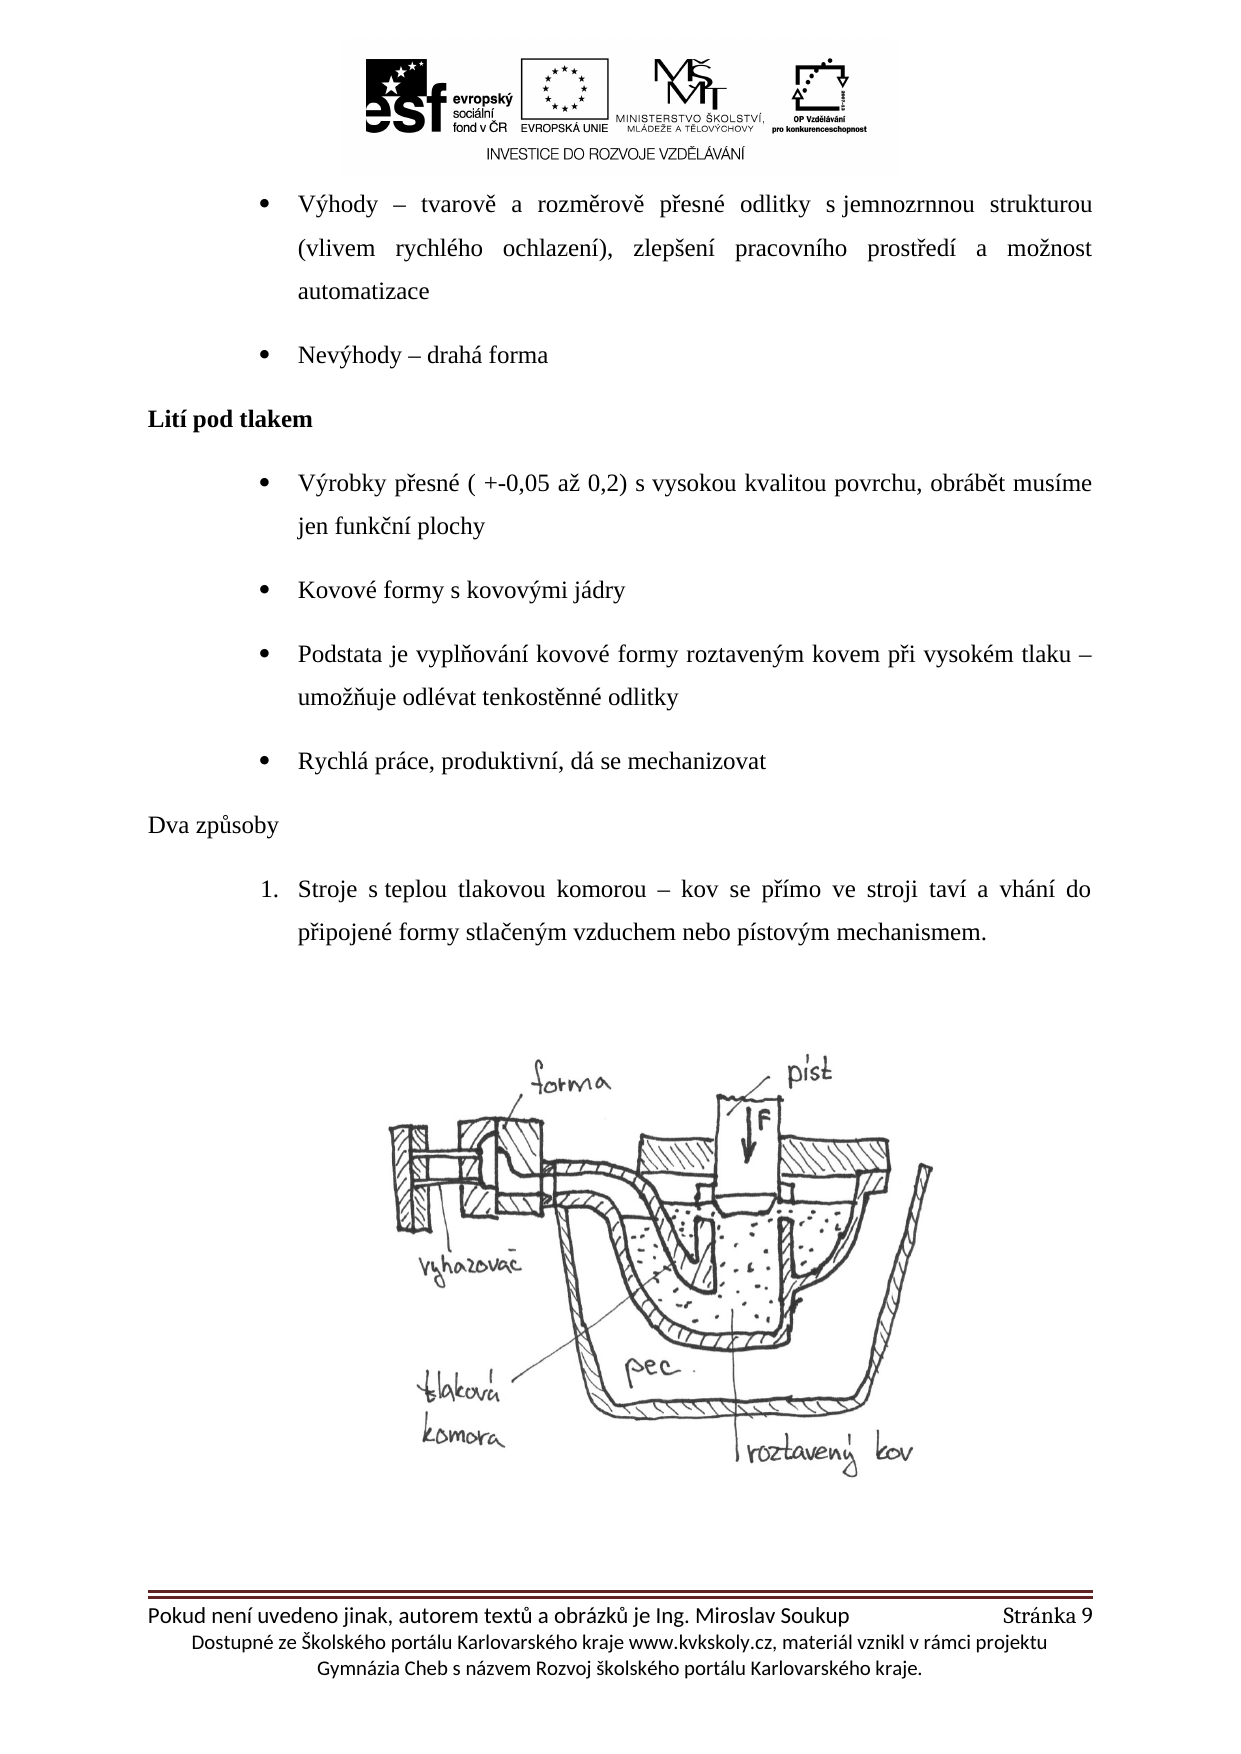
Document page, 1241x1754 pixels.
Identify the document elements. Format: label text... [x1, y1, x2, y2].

list Podstata je vyplňování kovové formy roztaveným kovem při vysokém tlaku – umožňuje odlévat tenkostěnné odlitky [260, 639, 1093, 711]
text Dva způsoby [148, 810, 1093, 838]
list Výrobky přesné ( +-0,05 až 0,2) s vysokou kvalitou povrchu, obrábět musíme jen funkční plochy [260, 468, 1093, 539]
list Nevýhody – drahá forma [260, 340, 1093, 368]
list Výhody – tvarově a rozměrově přesné odlitky s jemnozrnnou strukturou (vlivem rychlého ochlazení), zlepšení pracovního prostředí a možnost automatizace [260, 189, 1093, 304]
list Rychlá práce, produktivní, dá se mechanizovat [260, 746, 1093, 774]
list Stroje s teplou tlakovou komorou – kov se přímo ve stroji taví a vhání do připojené formy stlačeným vzduchem nebo pístovým mechanismem. [260, 874, 1093, 946]
text Lití pod tlakem [148, 404, 1093, 432]
list Kovové formy s kovovými jádry [260, 575, 1093, 603]
